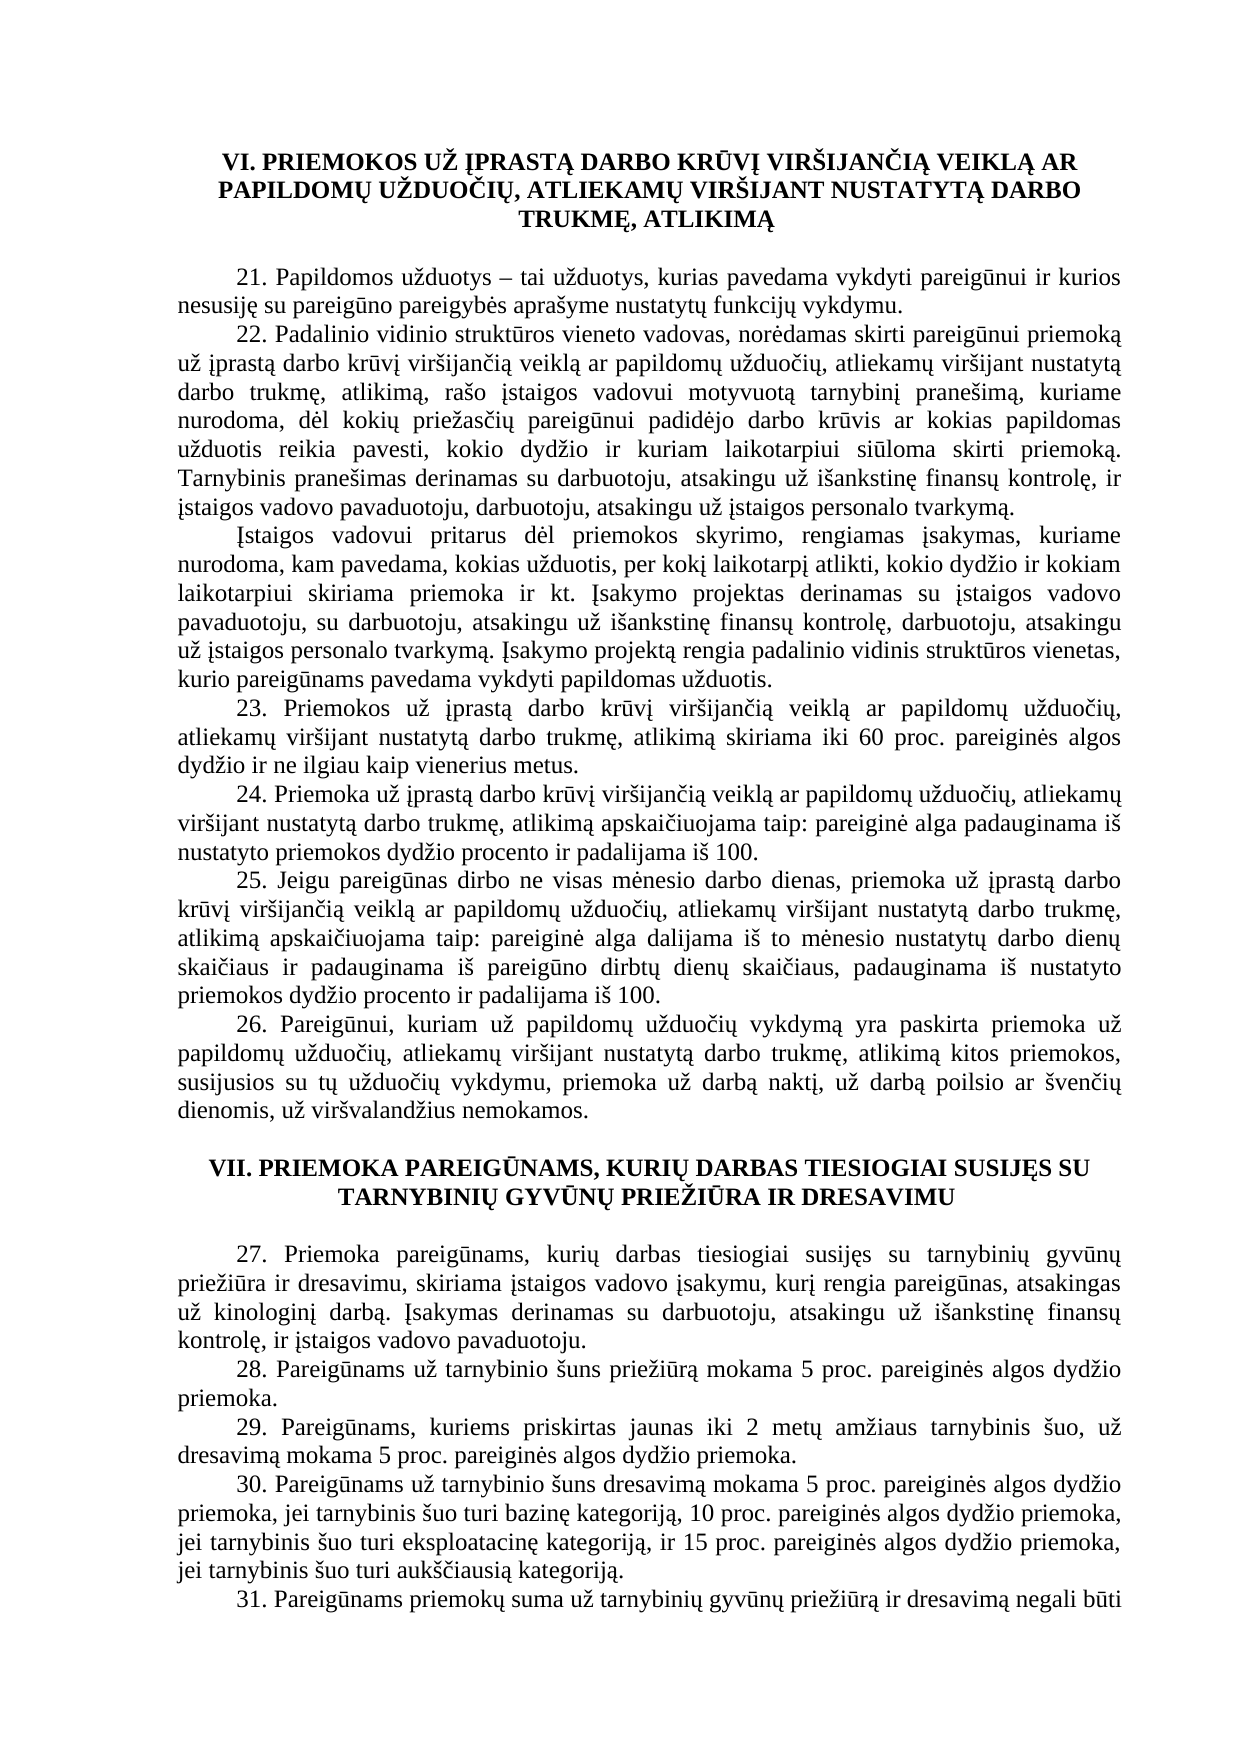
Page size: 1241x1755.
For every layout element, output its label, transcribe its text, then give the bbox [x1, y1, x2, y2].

text 25. Jeigu pareigūnas dirbo ne visas mėnesio darbo dienas, priemoka už įprastą darbo krūvį viršijančią veiklą ar papildomų užduočių, atliekamų viršijant nustatytą darbo trukmę, atlikimą apskaičiuojama taip: pareiginė alga dalijama iš to mėnesio nustatytų darbo dienų skaičiaus ir padauginama iš pareigūno dirbtų dienų skaičiaus, padauginama iš nustatyto priemokos dydžio procento ir padalijama iš 100. [177, 866, 1122, 1009]
text 30. Pareigūnams už tarnybinio šuns dresavimą mokama 5 proc. pareiginės algos dydžio priemoka, jei tarnybinis šuo turi bazinę kategoriją, 10 proc. pareiginės algos dydžio priemoka, jei tarnybinis šuo turi eksploatacinę kategoriją, ir 15 proc. pareiginės algos dydžio priemoka, jei tarnybinis šuo turi aukščiausią kategoriją. [177, 1469, 1122, 1584]
text 24. Priemoka už įprastą darbo krūvį viršijančią veiklą ar papildomų užduočių, atliekamų viršijant nustatytą darbo trukmę, atlikimą apskaičiuojama taip: pareiginė alga padauginama iš nustatyto priemokos dydžio procento ir padalijama iš 100. [177, 779, 1122, 866]
text 31. Pareigūnams priemokų suma už tarnybinių gyvūnų priežiūrą ir dresavimą negali būti [177, 1584, 1122, 1613]
text 22. Padalinio vidinio struktūros vieneto vadovas, norėdamas skirti pareigūnui priemoką už įprastą darbo krūvį viršijančią veiklą ar papildomų užduočių, atliekamų viršijant nustatytą darbo trukmę, atlikimą, rašo įstaigos vadovui motyvuotą tarnybinį pranešimą, kuriame nurodoma, dėl kokių priežasčių pareigūnui padidėjo darbo krūvis ar kokias papildomas užduotis reikia pavesti, kokio dydžio ir kuriam laikotarpiui siūloma skirti priemoką. Tarnybinis pranešimas derinamas su darbuotoju, atsakingu už išankstinę finansų kontrolę, ir įstaigos vadovo pavaduotoju, darbuotoju, atsakingu už įstaigos personalo tvarkymą. [177, 319, 1122, 521]
text VI. PRIEMOKOS UŽ ĮPRASTĄ DARBO KRŪVĮ VIRŠIJANČIĄ VEIKLĄ AR PAPILDOMŲ UŽDUOČIŲ, ATLIEKAMŲ VIRŠIJANT NUSTATYTĄ DARBO TRUKMĘ, ATLIKIMĄ [177, 147, 1122, 233]
text VII. PRIEMOKA PAREIGŪNAMS, KURIŲ DARBAS TIESIOGIAI SUSIJĘS SU TARNYBINIŲ GYVŪNŲ PRIEŽIŪRA IR DRESAVIMU [177, 1153, 1122, 1211]
text 29. Pareigūnams, kuriems priskirtas jaunas iki 2 metų amžiaus tarnybinis šuo, už dresavimą mokama 5 proc. pareiginės algos dydžio priemoka. [177, 1412, 1122, 1469]
text 26. Pareigūnui, kuriam už papildomų užduočių vykdymą yra paskirta priemoka už papildomų užduočių, atliekamų viršijant nustatytą darbo trukmę, atlikimą kitos priemokos, susijusios su tų užduočių vykdymu, priemoka už darbą naktį, už darbą poilsio ar švenčių dienomis, už viršvalandžius nemokamos. [177, 1009, 1122, 1124]
text 21. Papildomos užduotys – tai užduotys, kurias pavedama vykdyti pareigūnui ir kurios nesusiję su pareigūno pareigybės aprašyme nustatytų funkcijų vykdymu. [177, 262, 1122, 319]
text 23. Priemokos už įprastą darbo krūvį viršijančią veiklą ar papildomų užduočių, atliekamų viršijant nustatytą darbo trukmę, atlikimą skiriama iki 60 proc. pareiginės algos dydžio ir ne ilgiau kaip vienerius metus. [177, 693, 1122, 779]
text 28. Pareigūnams už tarnybinio šuns priežiūrą mokama 5 proc. pareiginės algos dydžio priemoka. [177, 1354, 1122, 1412]
text Įstaigos vadovui pritarus dėl priemokos skyrimo, rengiamas įsakymas, kuriame nurodoma, kam pavedama, kokias užduotis, per kokį laikotarpį atlikti, kokio dydžio ir kokiam laikotarpiui skiriama priemoka ir kt. Įsakymo projektas derinamas su įstaigos vadovo pavaduotoju, su darbuotoju, atsakingu už išankstinę finansų kontrolę, darbuotoju, atsakingu už įstaigos personalo tvarkymą. Įsakymo projektą rengia padalinio vidinis struktūros vienetas, kurio pareigūnams pavedama vykdyti papildomas užduotis. [177, 521, 1122, 693]
text 27. Priemoka pareigūnams, kurių darbas tiesiogiai susijęs su tarnybinių gyvūnų priežiūra ir dresavimu, skiriama įstaigos vadovo įsakymu, kurį rengia pareigūnas, atsakingas už kinologinį darbą. Įsakymas derinamas su darbuotoju, atsakingu už išankstinę finansų kontrolę, ir įstaigos vadovo pavaduotoju. [177, 1239, 1122, 1354]
